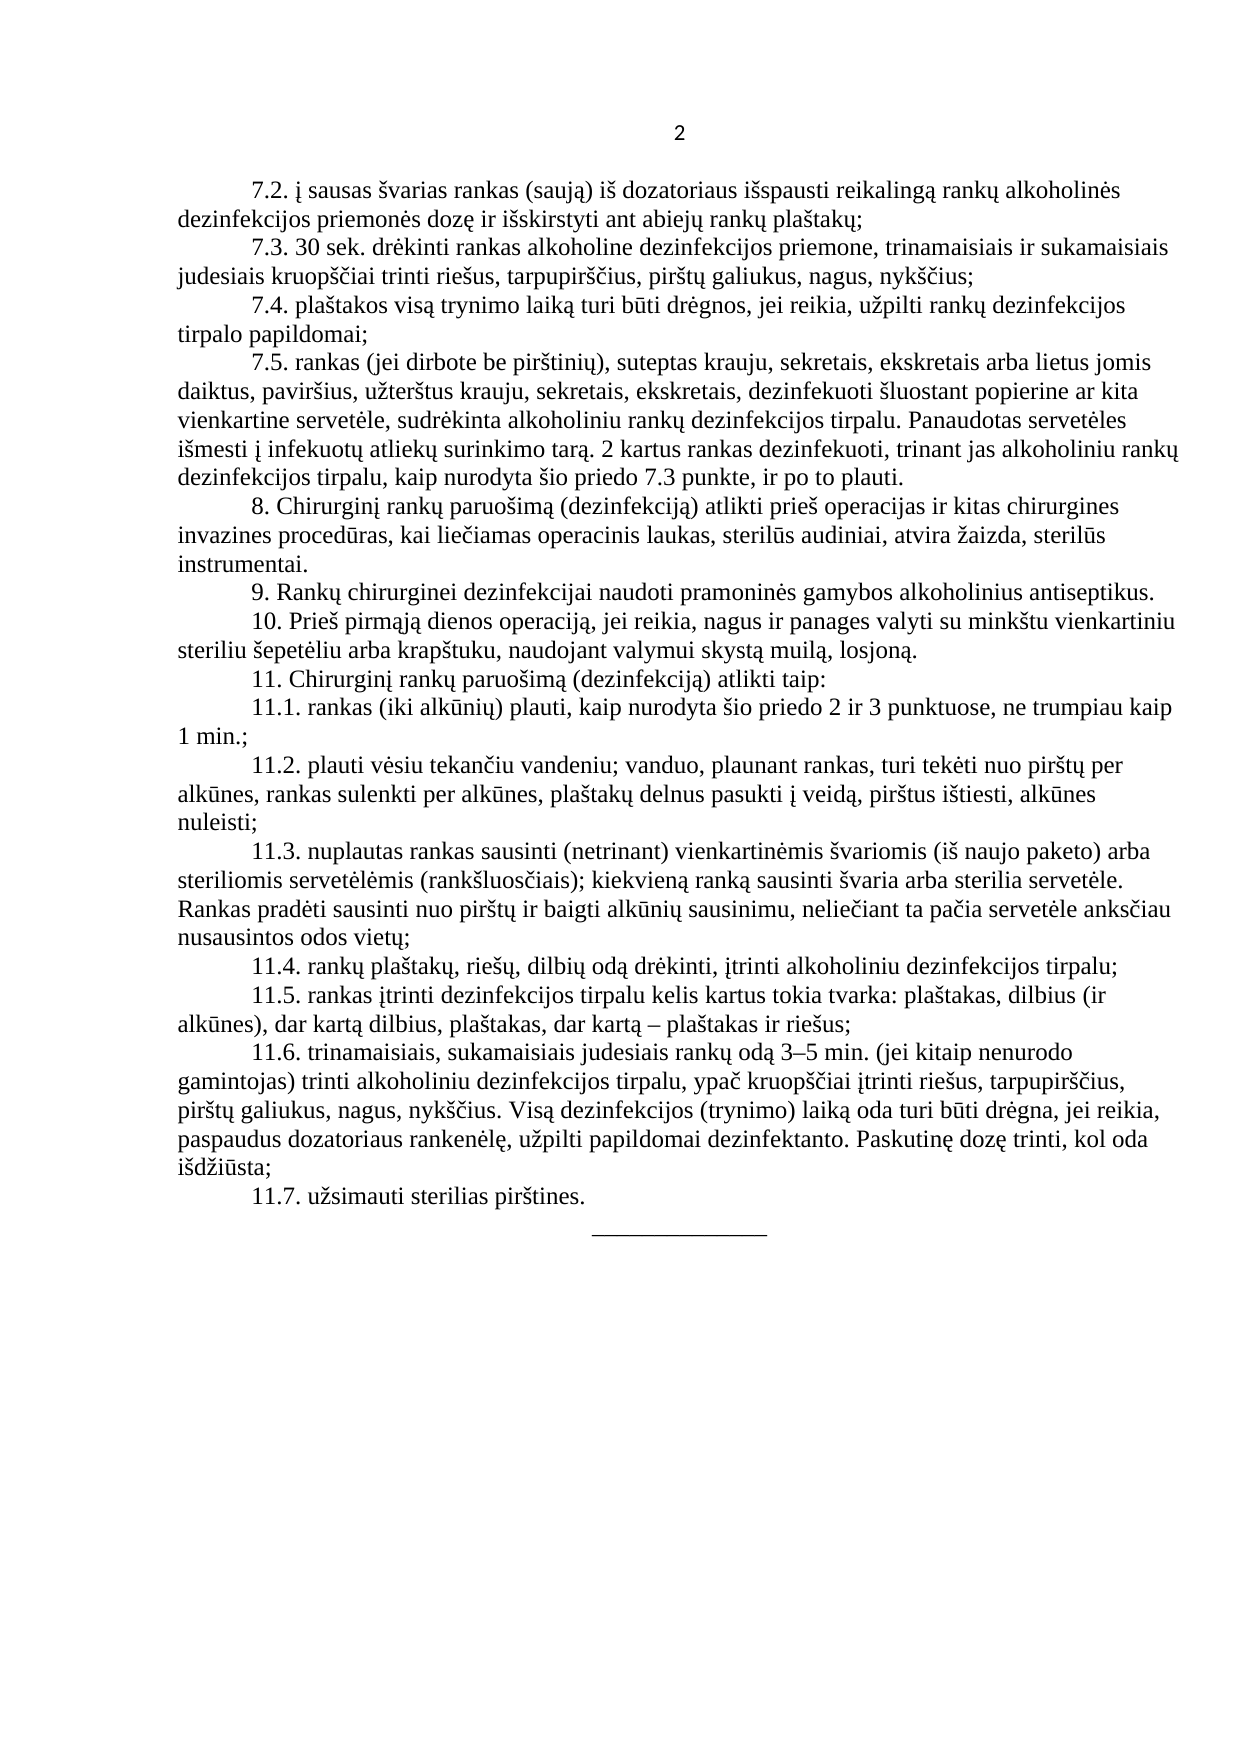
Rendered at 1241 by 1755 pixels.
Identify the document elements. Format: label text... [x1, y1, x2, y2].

text 11.7. užsimauti sterilias pirštines. [177, 1181, 1181, 1210]
text ______________ [177, 1210, 1181, 1239]
text 7.2. į sausas švarias rankas (saują) iš dozatoriaus išspausti reikalingą rankų alkoholinės dezinfekcijos priemonės dozę ir išskirstyti ant abiejų rankų plaštakų; [177, 175, 1181, 232]
text 10. Prieš pirmąją dienos operaciją, jei reikia, nagus ir panages valyti su minkštu vienkartiniu steriliu šepetėliu arba krapštuku, naudojant valymui skystą muilą, losjoną. [177, 606, 1181, 664]
text 7.5. rankas (jei dirbote be pirštinių), suteptas krauju, sekretais, ekskretais arba lietus jomis daiktus, paviršius, užterštus krauju, sekretais, ekskretais, dezinfekuoti šluostant popierine ar kita vienkartine servetėle, sudrėkinta alkoholiniu rankų dezinfekcijos tirpalu. Panaudotas servetėles išmesti į infekuotų atliekų surinkimo tarą. 2 kartus rankas dezinfekuoti, trinant jas alkoholiniu rankų dezinfekcijos tirpalu, kaip nurodyta šio priedo 7.3 punkte, ir po to plauti. [177, 347, 1181, 491]
text 11.4. rankų plaštakų, riešų, dilbių odą drėkinti, įtrinti alkoholiniu dezinfekcijos tirpalu; [177, 951, 1181, 980]
text 11.1. rankas (iki alkūnių) plauti, kaip nurodyta šio priedo 2 ir 3 punktuose, ne trumpiau kaip 1 min.; [177, 692, 1181, 750]
text 11.5. rankas įtrinti dezinfekcijos tirpalu kelis kartus tokia tvarka: plaštakas, dilbius (ir alkūnes), dar kartą dilbius, plaštakas, dar kartą – plaštakas ir riešus; [177, 980, 1181, 1037]
text 11. Chirurginį rankų paruošimą (dezinfekciją) atlikti taip: [177, 664, 1181, 692]
text 11.3. nuplautas rankas sausinti (netrinant) vienkartinėmis švariomis (iš naujo paketo) arba steriliomis servetėlėmis (rankšluosčiais); kiekvieną ranką sausinti švaria arba sterilia servetėle. Rankas pradėti sausinti nuo pirštų ir baigti alkūnių sausinimu, neliečiant ta pačia servetėle anksčiau nusausintos odos vietų; [177, 836, 1181, 951]
text 11.2. plauti vėsiu tekančiu vandeniu; vanduo, plaunant rankas, turi tekėti nuo pirštų per alkūnes, rankas sulenkti per alkūnes, plaštakų delnus pasukti į veidą, pirštus ištiesti, alkūnes nuleisti; [177, 750, 1181, 836]
text 11.6. trinamaisiais, sukamaisiais judesiais rankų odą 3–5 min. (jei kitaip nenurodo gamintojas) trinti alkoholiniu dezinfekcijos tirpalu, ypač kruopščiai įtrinti riešus, tarpupirščius, pirštų galiukus, nagus, nykščius. Visą dezinfekcijos (trynimo) laiką oda turi būti drėgna, jei reikia, paspaudus dozatoriaus rankenėlę, užpilti papildomai dezinfektanto. Paskutinę dozę trinti, kol oda išdžiūsta; [177, 1037, 1181, 1181]
text 8. Chirurginį rankų paruošimą (dezinfekciją) atlikti prieš operacijas ir kitas chirurgines invazines procedūras, kai liečiamas operacinis laukas, sterilūs audiniai, atvira žaizda, sterilūs instrumentai. [177, 491, 1181, 577]
text 7.4. plaštakos visą trynimo laiką turi būti drėgnos, jei reikia, užpilti rankų dezinfekcijos tirpalo papildomai; [177, 290, 1181, 347]
text 7.3. 30 sek. drėkinti rankas alkoholine dezinfekcijos priemone, trinamaisiais ir sukamaisiais judesiais kruopščiai trinti riešus, tarpupirščius, pirštų galiukus, nagus, nykščius; [177, 232, 1181, 290]
text 9. Rankų chirurginei dezinfekcijai naudoti pramoninės gamybos alkoholinius antiseptikus. [177, 577, 1181, 606]
